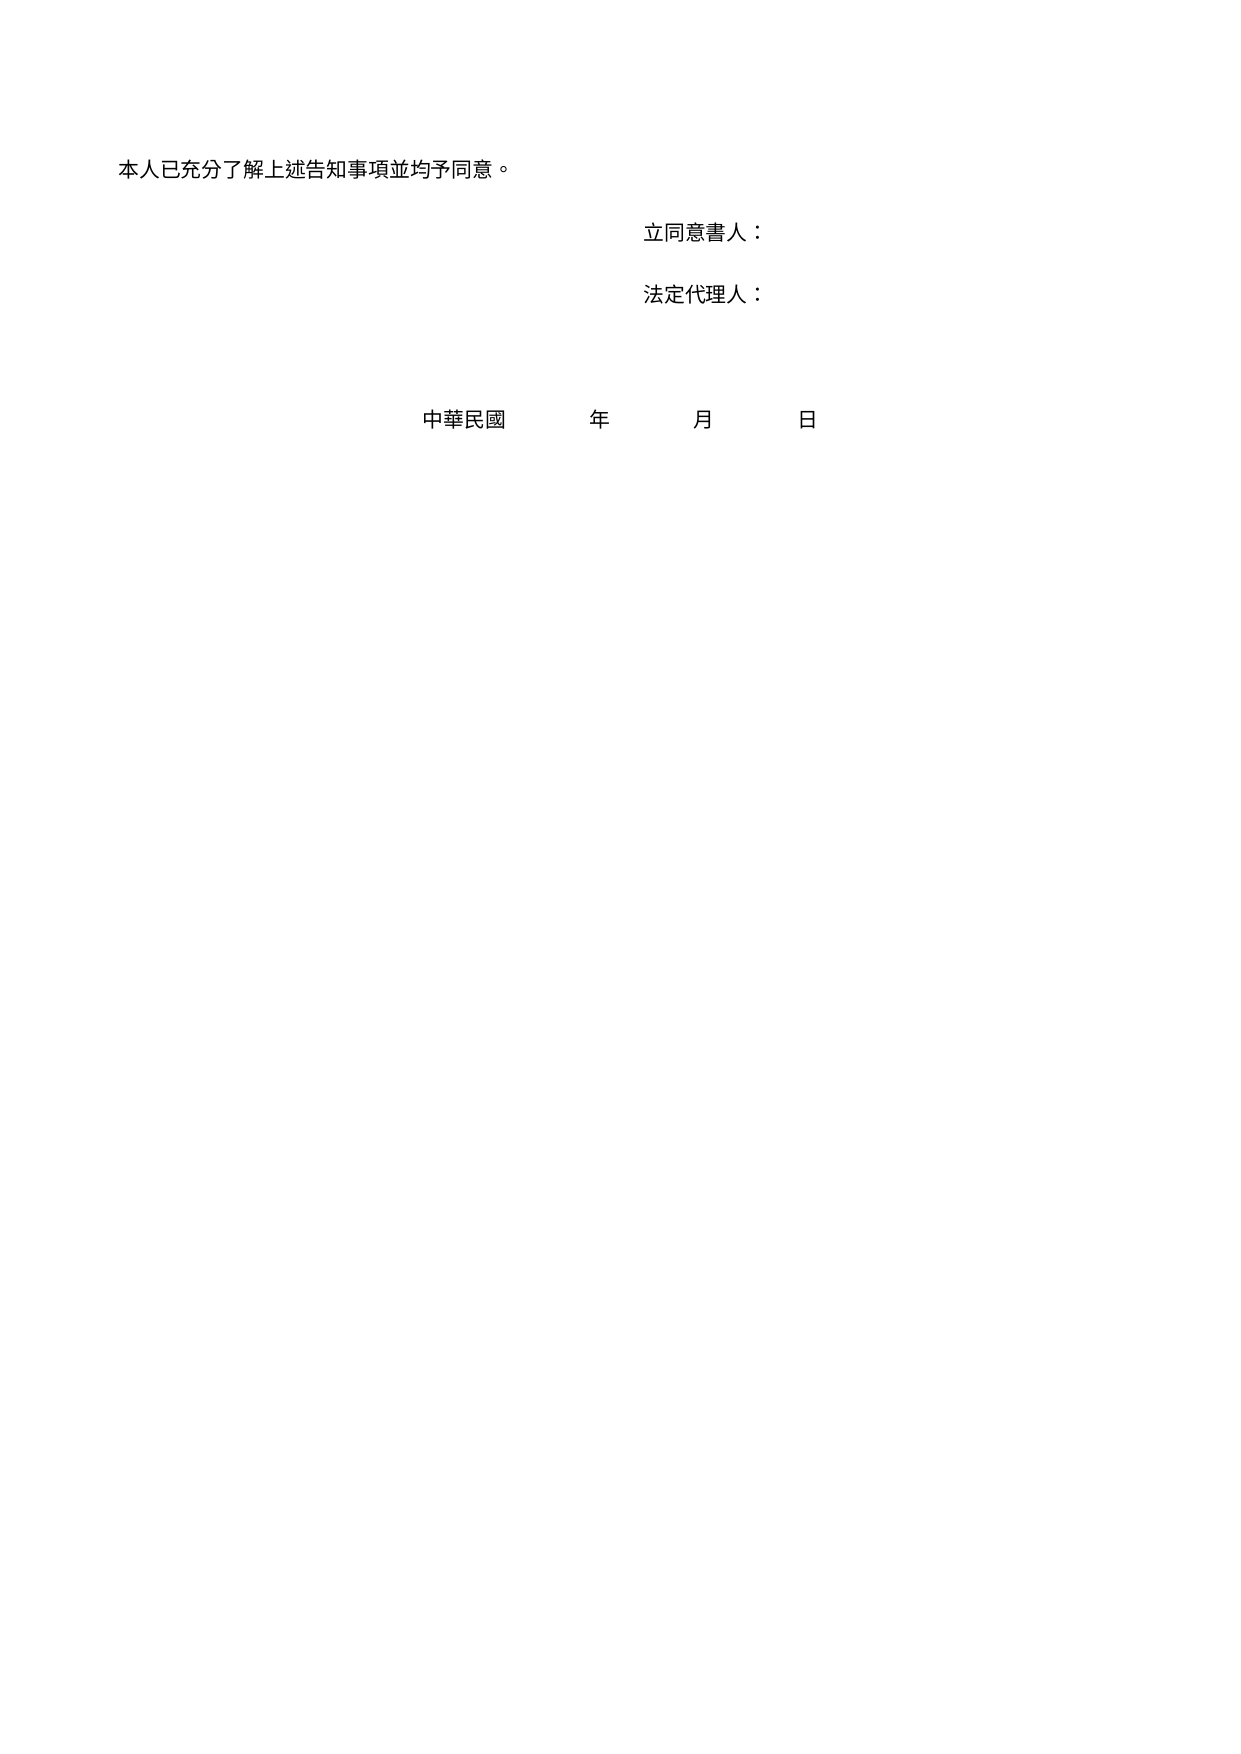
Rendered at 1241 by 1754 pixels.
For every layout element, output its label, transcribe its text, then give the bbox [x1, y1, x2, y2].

text 中華民國 年 月 日 [118, 377, 1122, 439]
text 本人已充分了解上述告知事項並均予同意。 [118, 127, 1122, 189]
text 法定代理人： [643, 252, 1122, 314]
text 立同意書人： [643, 189, 1122, 252]
